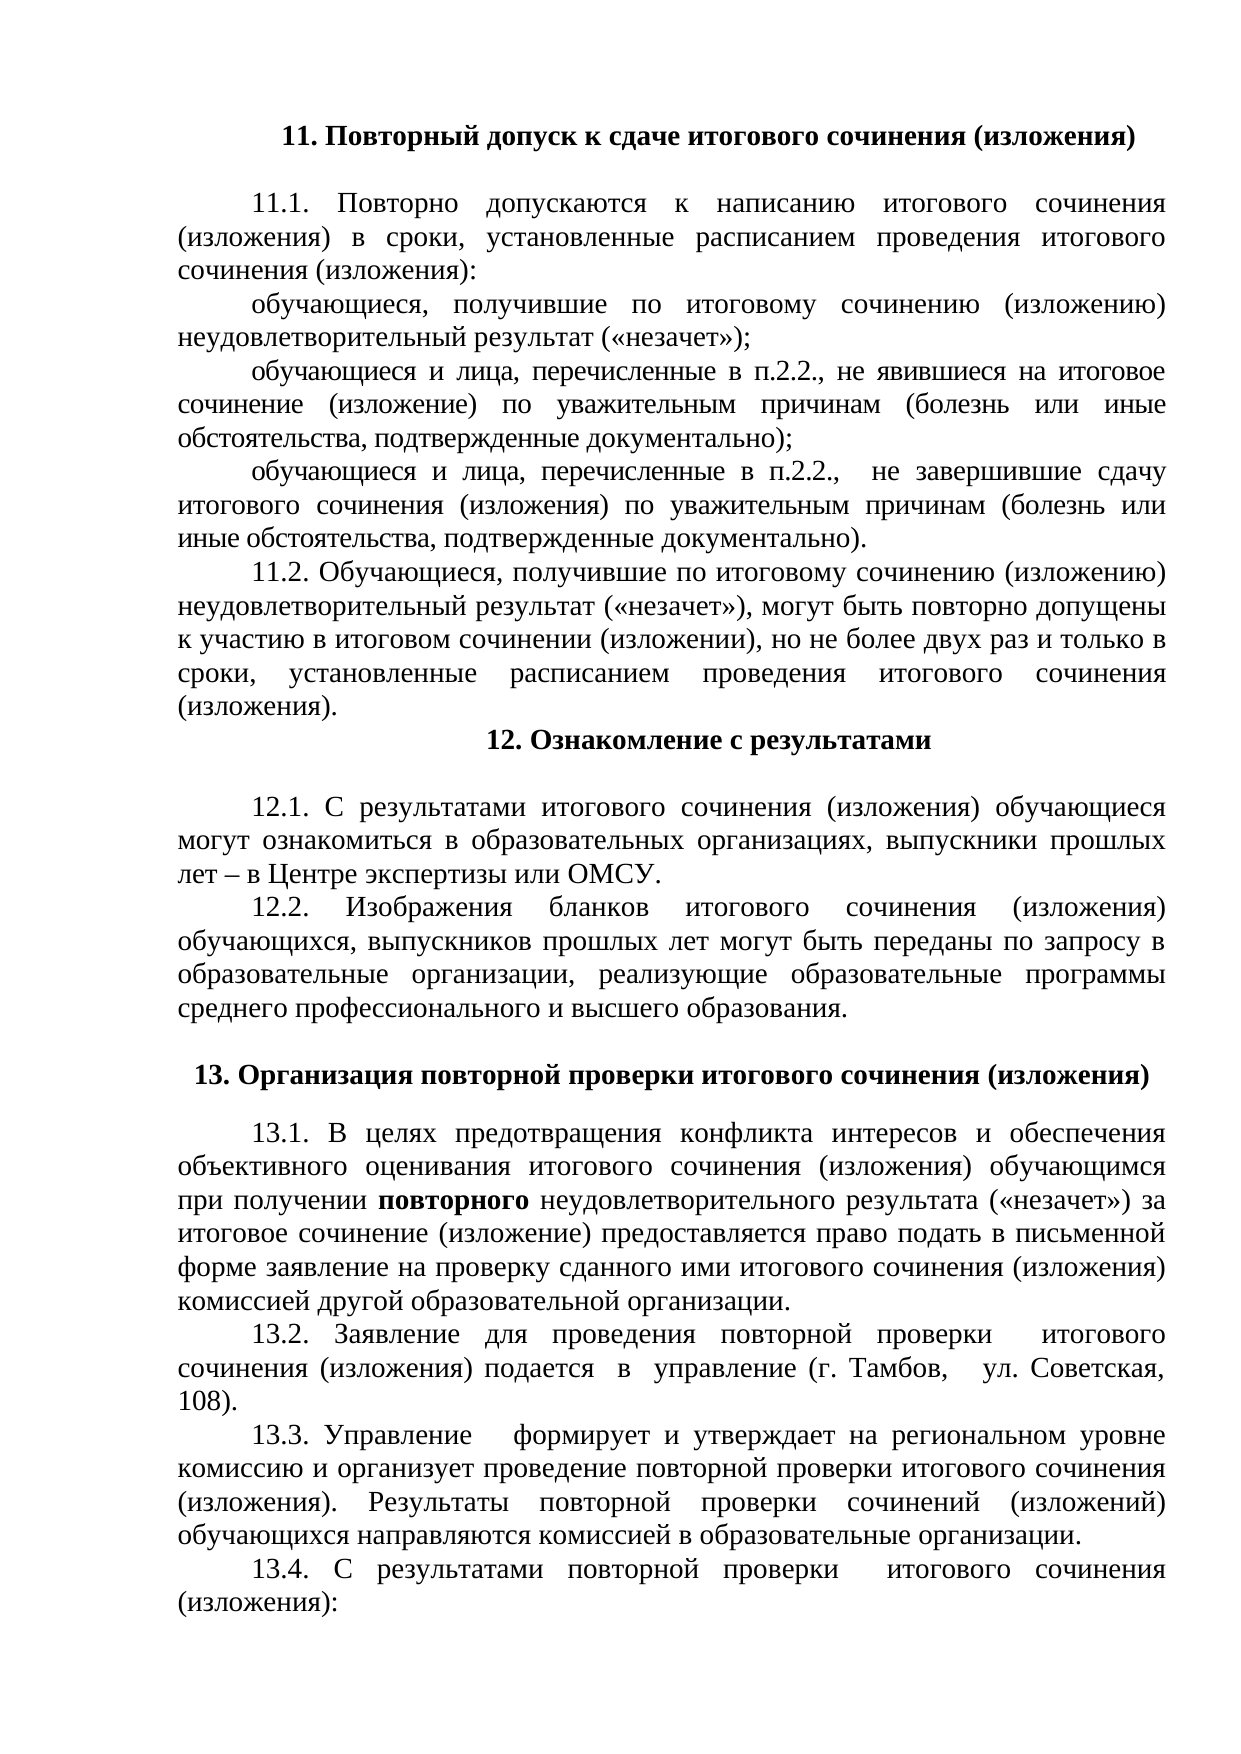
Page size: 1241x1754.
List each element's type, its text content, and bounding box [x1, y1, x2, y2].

text обучающиеся и лица, перечисленные в п.2.2., не явившиеся на итоговое сочинение (изложение) по уважительным причинам (болезнь или иные обстоятельства, подтвержденные документально); [177, 353, 1167, 453]
text 12.1. С результатами итогового сочинения (изложения) обучающиеся могут ознакомиться в образовательных организациях, выпускники прошлых лет – в Центре экспертизы или ОМСУ. [177, 789, 1167, 889]
text обучающиеся и лица, перечисленные в п.2.2., не завершившие сдачу итогового сочинения (изложения) по уважительным причинам (болезнь или иные обстоятельства, подтвержденные документально). [177, 453, 1167, 554]
text 11. Повторный допуск к сдаче итогового сочинения (изложения) [177, 118, 1167, 152]
text 13.3. Управление формирует и утверждает на региональном уровне комиссию и организует проведение повторной проверки итогового сочинения (изложения). Результаты повторной проверки сочинений (изложений) обучающихся направляются комиссией в образовательные организации. [177, 1417, 1167, 1551]
text 13.4. С результатами повторной проверки итогового сочинения (изложения): [177, 1551, 1167, 1618]
text 11.1. Повторно допускаются к написанию итогового сочинения (изложения) в сроки, установленные расписанием проведения итогового сочинения (изложения): [177, 185, 1167, 286]
text 11.2. Обучающиеся, получившие по итоговому сочинению (изложению) неудовлетворительный результат («незачет»), могут быть повторно допущены к участию в итоговом сочинении (изложении), но не более двух раз и только в сроки, установленные расписанием проведения итогового сочинения (изложения). [177, 554, 1167, 722]
text 12.2. Изображения бланков итогового сочинения (изложения) обучающихся, выпускников прошлых лет могут быть переданы по запросу в образовательные организации, реализующие образовательные программы среднего профессионального и высшего образования. [177, 889, 1167, 1024]
text обучающиеся, получившие по итоговому сочинению (изложению) неудовлетворительный результат («незачет»); [177, 286, 1167, 353]
text 13.1. В целях предотвращения конфликта интересов и обеспечения объективного оценивания итогового сочинения (изложения) обучающимся при получении повторного неудовлетворительного результата («незачет») за итоговое сочинение (изложение) предоставляется право подать в письменной форме заявление на проверку сданного ими итогового сочинения (изложения) комиссией другой образовательной организации. [177, 1115, 1167, 1316]
text 13.2. Заявление для проведения повторной проверки итогового сочинения (изложения) подается в управление (г. Тамбов, ул. Советская, 108). [177, 1316, 1167, 1417]
subtitle 13. Организация повторной проверки итогового сочинения (изложения) [177, 1057, 1167, 1091]
text 12. Ознакомление с результатами [177, 722, 1167, 755]
